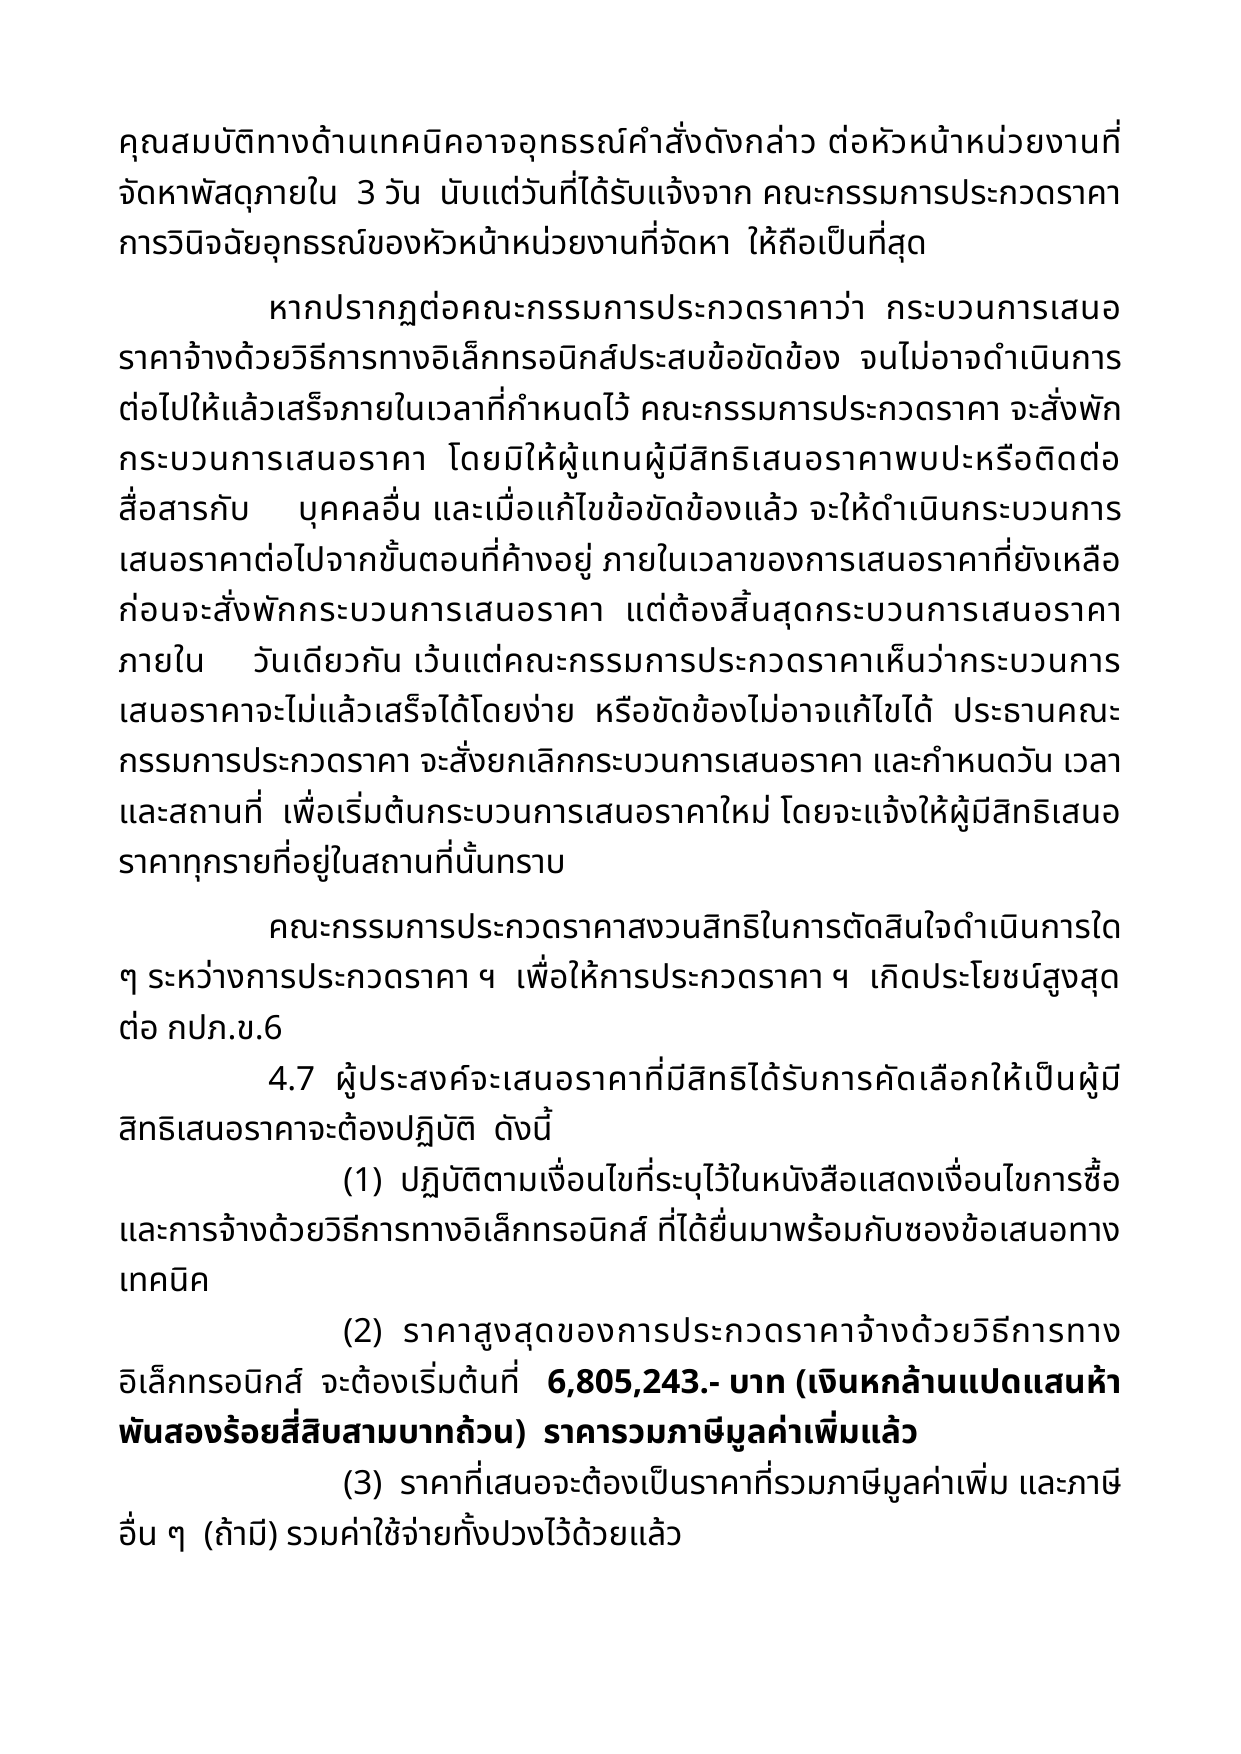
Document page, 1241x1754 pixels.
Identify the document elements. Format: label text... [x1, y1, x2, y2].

text หากปรากฏต่อคณะกรรมการประกวดราคาว่า กระบวนการเสนอราคาจ้างด้วยวิธีการทางอิเล็กทรอนิกส์ประสบข้อขัดข้อง จนไม่อาจดำเนินการต่อไปให้แล้วเสร็จภายในเวลาที่กำหนดไว้ คณะกรรมการประกวดราคา จะสั่งพักกระบวนการเสนอราคา โดยมิให้ผู้แทนผู้มีสิทธิเสนอราคาพบปะหรือติดต่อสื่อสารกับ บุคคลอื่น และเมื่อแก้ไขข้อขัดข้องแล้ว จะให้ดำเนินกระบวนการเสนอราคาต่อไปจากขั้นตอนที่ค้างอยู่ ภายในเวลาของการเสนอราคาที่ยังเหลือ ก่อนจะสั่งพักกระบวนการเสนอราคา แต่ต้องสิ้นสุดกระบวนการเสนอราคาภายใน วันเดียวกัน เว้นแต่คณะกรรมการประกวดราคาเห็นว่ากระบวนการเสนอราคาจะไม่แล้วเสร็จได้โดยง่าย หรือขัดข้องไม่อาจแก้ไขได้ ประธานคณะกรรมการประกวดราคา จะสั่งยกเลิกกระบวนการเสนอราคา และกำหนดวัน เวลา และสถานที่ เพื่อเริ่มต้นกระบวนการเสนอราคาใหม่ โดยจะแจ้งให้ผู้มีสิทธิเสนอราคาทุกรายที่อยู่ในสถานที่นั้นทราบ [118, 284, 1122, 889]
text คณะกรรมการประกวดราคาสงวนสิทธิในการตัดสินใจดำเนินการใด ๆ ระหว่างการประกวดราคา ฯ เพื่อให้การประกวดราคา ฯ เกิดประโยชน์สูงสุดต่อ กปภ.ข.6 [118, 903, 1122, 1054]
text คุณสมบัติทางด้านเทคนิคอาจอุทธรณ์คำสั่งดังกล่าว ต่อหัวหน้าหน่วยงานที่จัดหาพัสดุภายใน 3 วัน นับแต่วันที่ได้รับแจ้งจาก คณะกรรมการประกวดราคา การวินิจฉัยอุทธรณ์ของหัวหน้าหน่วยงานที่จัดหา ให้ถือเป็นที่สุด [118, 118, 1122, 269]
text 4.7 ผู้ประสงค์จะเสนอราคาที่มีสิทธิได้รับการคัดเลือกให้เป็นผู้มีสิทธิเสนอราคาจะต้องปฏิบัติ ดังนี้ [118, 1054, 1122, 1155]
text (2) ราคาสูงสุดของการประกวดราคาจ้างด้วยวิธีการทางอิเล็กทรอนิกส์ จะต้องเริ่มต้นที่ 6,805,243.- บาท (เงินหกล้านแปดแสนห้าพันสองร้อยสี่สิบสามบาทถ้วน) ราคารวมภาษีมูลค่าเพิ่มแล้ว [118, 1307, 1122, 1459]
text (3) ราคาที่เสนอจะต้องเป็นราคาที่รวมภาษีมูลค่าเพิ่ม และภาษีอื่น ๆ (ถ้ามี) รวมค่าใช้จ่ายทั้งปวงไว้ด้วยแล้ว [118, 1459, 1122, 1560]
text (1) ปฏิบัติตามเงื่อนไขที่ระบุไว้ในหนังสือแสดงเงื่อนไขการซื้อและการจ้างด้วยวิธีการทางอิเล็กทรอนิกส์ ที่ได้ยื่นมาพร้อมกับซองข้อเสนอทางเทคนิค [118, 1155, 1122, 1307]
